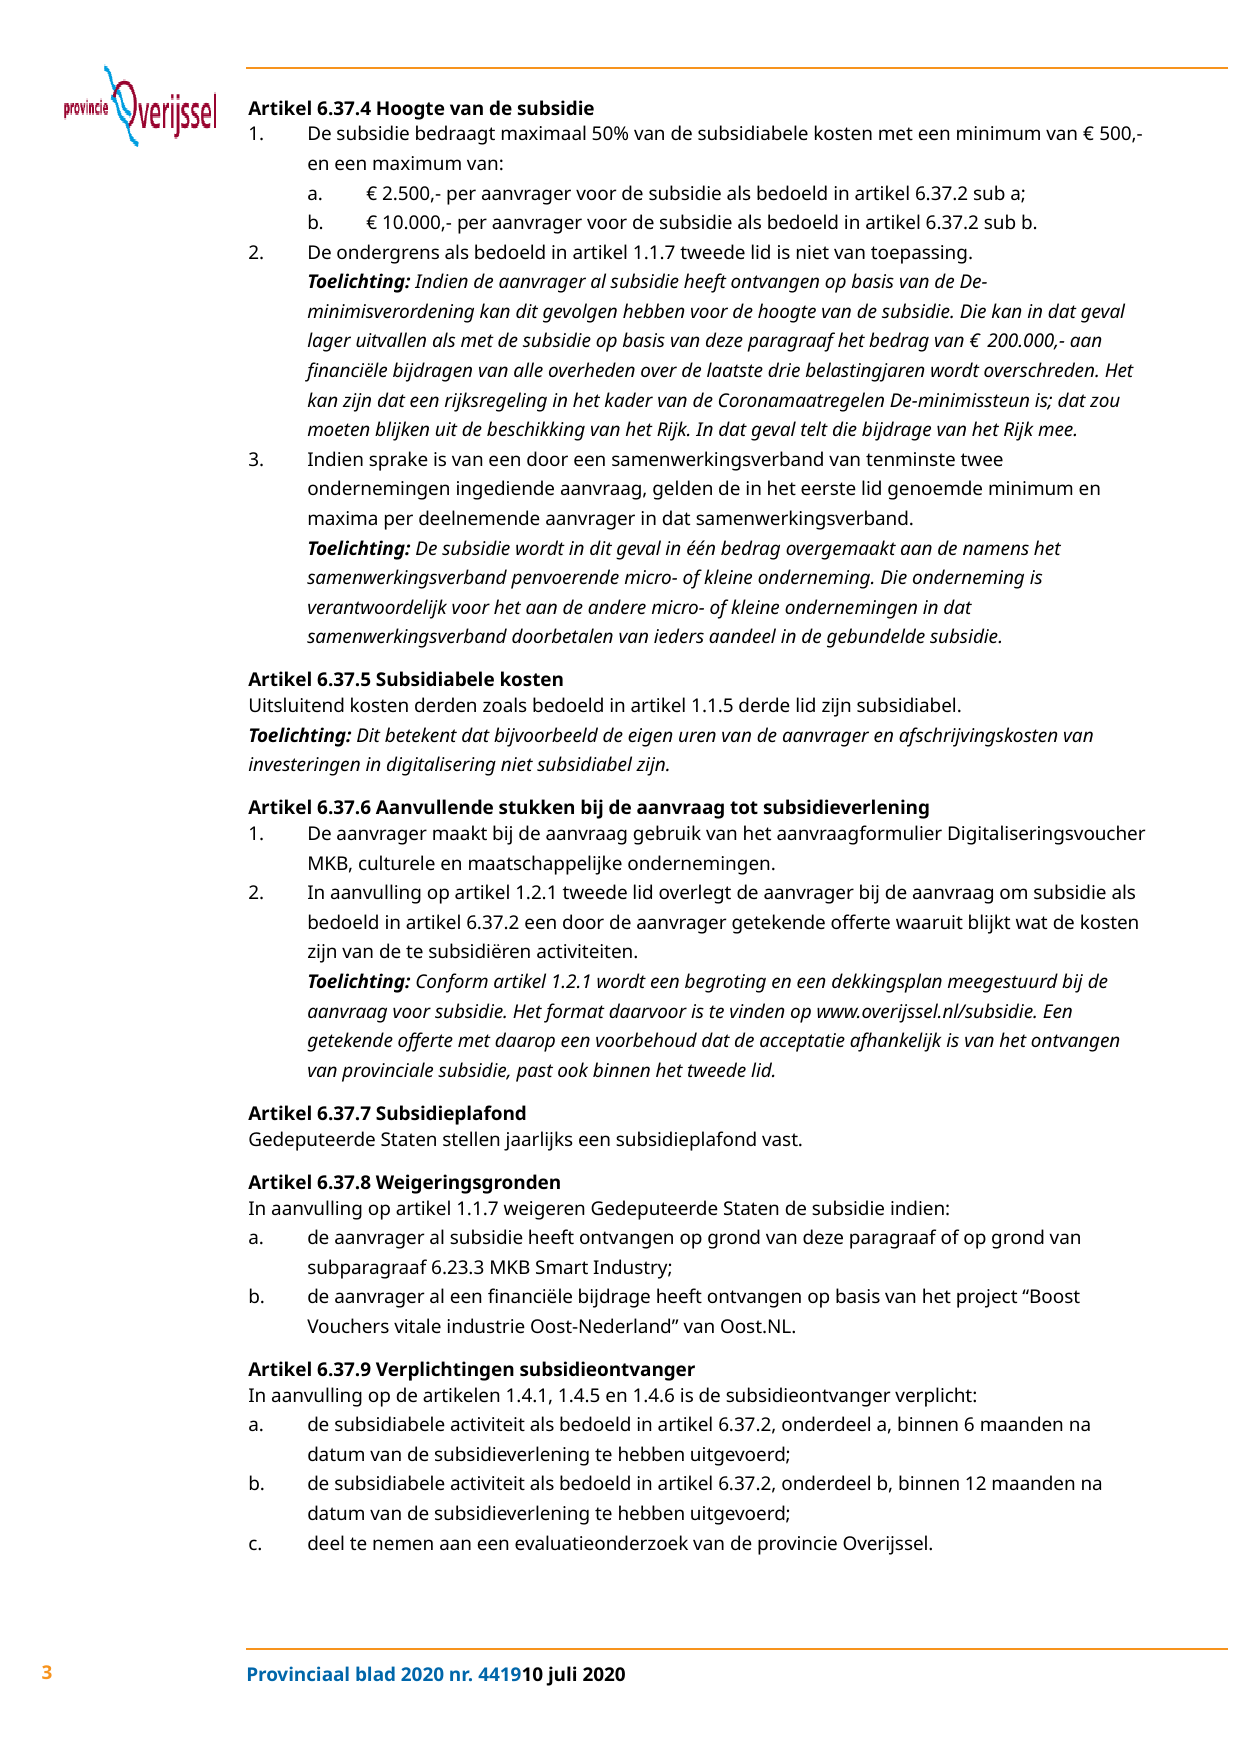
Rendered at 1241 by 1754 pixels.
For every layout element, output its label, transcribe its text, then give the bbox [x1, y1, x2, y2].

list de subsidiabele activiteit als bedoeld in artikel 6.37.2, onderdeel a, binnen 6 maanden na datum van de subsidieverlening te hebben uitgevoerd; [248, 1411, 1152, 1467]
list Toelichting: Conform artikel 1.2.1 wordt een begroting en een dekkingsplan meegestuurd bij de aanvraag voor subsidie. Het format daarvoor is te vinden op www.overijssel.nl/subsidie. Een getekende offerte met daarop een voorbehoud dat de acceptatie afhankelijk is van het ontvangen van provinciale subsidie, past ook binnen het tweede lid. [248, 968, 1152, 1083]
list € 2.500,- per aanvrager voor de subsidie als bedoeld in artikel 6.37.2 sub a; [307, 180, 1152, 205]
list de aanvrager al subsidie heeft ontvangen op grond van deze paragraaf of op grond van subparagraaf 6.23.3 MKB Smart Industry; [248, 1224, 1152, 1279]
list € 10.000,- per aanvrager voor de subsidie als bedoeld in artikel 6.37.2 sub b. [307, 209, 1152, 235]
text In aanvulling op artikel 1.1.7 weigeren Gedeputeerde Staten de subsidie indien: [248, 1195, 1152, 1220]
text In aanvulling op de artikelen 1.4.1, 1.4.5 en 1.4.6 is de subsidieontvanger verplicht: [248, 1382, 1152, 1408]
list Indien sprake is van een door een samenwerkingsverband van tenminste twee ondernemingen ingediende aanvraag, gelden de in het eerste lid genoemde minimum en maxima per deelnemende aanvrager in dat samenwerkingsverband. [248, 446, 1152, 531]
picture [41, 47, 231, 172]
list deel te nemen aan een evaluatieonderzoek van de provincie Overijssel. [248, 1530, 1152, 1556]
text Artikel 6.37.5 Subsidiabele kosten [248, 667, 1152, 692]
list De subsidie bedraagt maximaal 50% van de subsidiabele kosten met een minimum van € 500,- en een maximum van: [248, 121, 1152, 176]
list De ondergrens als bedoeld in artikel 1.1.7 tweede lid is niet van toepassing. [248, 239, 1152, 264]
text Artikel 6.37.9 Verplichtingen subsidieontvanger [248, 1356, 1152, 1382]
list Toelichting: De subsidie wordt in dit geval in één bedrag overgemaakt aan de namens het samenwerkingsverband penvoerende micro- of kleine onderneming. Die onderneming is verantwoordelijk voor het aan de andere micro- of kleine ondernemingen in dat samenwerkingsverband doorbetalen van ieders aandeel in de gebundelde subsidie. [248, 535, 1152, 649]
list de subsidiabele activiteit als bedoeld in artikel 6.37.2, onderdeel b, binnen 12 maanden na datum van de subsidieverlening te hebben uitgevoerd; [248, 1471, 1152, 1526]
list In aanvulling op artikel 1.2.1 tweede lid overlegt de aanvrager bij de aanvraag om subsidie als bedoeld in artikel 6.37.2 een door de aanvrager getekende offerte waaruit blijkt wat de kosten zijn van de te subsidiëren activiteiten. [248, 879, 1152, 964]
list de aanvrager al een financiële bijdrage heeft ontvangen op basis van het project “Boost Vouchers vitale industrie Oost-Nederland” van Oost.NL. [248, 1283, 1152, 1339]
text Artikel 6.37.6 Aanvullende stukken bij de aanvraag tot subsidieverlening [248, 794, 1152, 820]
text Artikel 6.37.7 Subsidieplafond [248, 1100, 1152, 1126]
list De aanvrager maakt bij de aanvraag gebruik van het aanvraagformulier Digitaliseringsvoucher MKB, culturele en maatschappelijke ondernemingen. [248, 820, 1152, 876]
text Artikel 6.37.4 Hoogte van de subsidie [248, 95, 1152, 121]
list Toelichting: Indien de aanvrager al subsidie heeft ontvangen op basis van de De-minimisverordening kan dit gevolgen hebben voor de hoogte van de subsidie. Die kan in dat geval lager uitvallen als met de subsidie op basis van deze paragraaf het bedrag van € 200.000,- aan financiële bijdragen van alle overheden over de laatste drie belastingjaren wordt overschreden. Het kan zijn dat een rijksregeling in het kader van de Coronamaatregelen De-minimissteun is; dat zou moeten blijken uit de beschikking van het Rijk. In dat geval telt die bijdrage van het Rijk mee. [248, 268, 1152, 442]
text Gedeputeerde Staten stellen jaarlijks een subsidieplafond vast. [248, 1126, 1152, 1152]
text Artikel 6.37.8 Weigeringsgronden [248, 1169, 1152, 1195]
text Toelichting: Dit betekent dat bijvoorbeeld de eigen uren van de aanvrager en afschrijvingskosten van investeringen in digitalisering niet subsidiabel zijn. [248, 722, 1152, 777]
text Uitsluitend kosten derden zoals bedoeld in artikel 1.1.5 derde lid zijn subsidiabel. [248, 692, 1152, 718]
